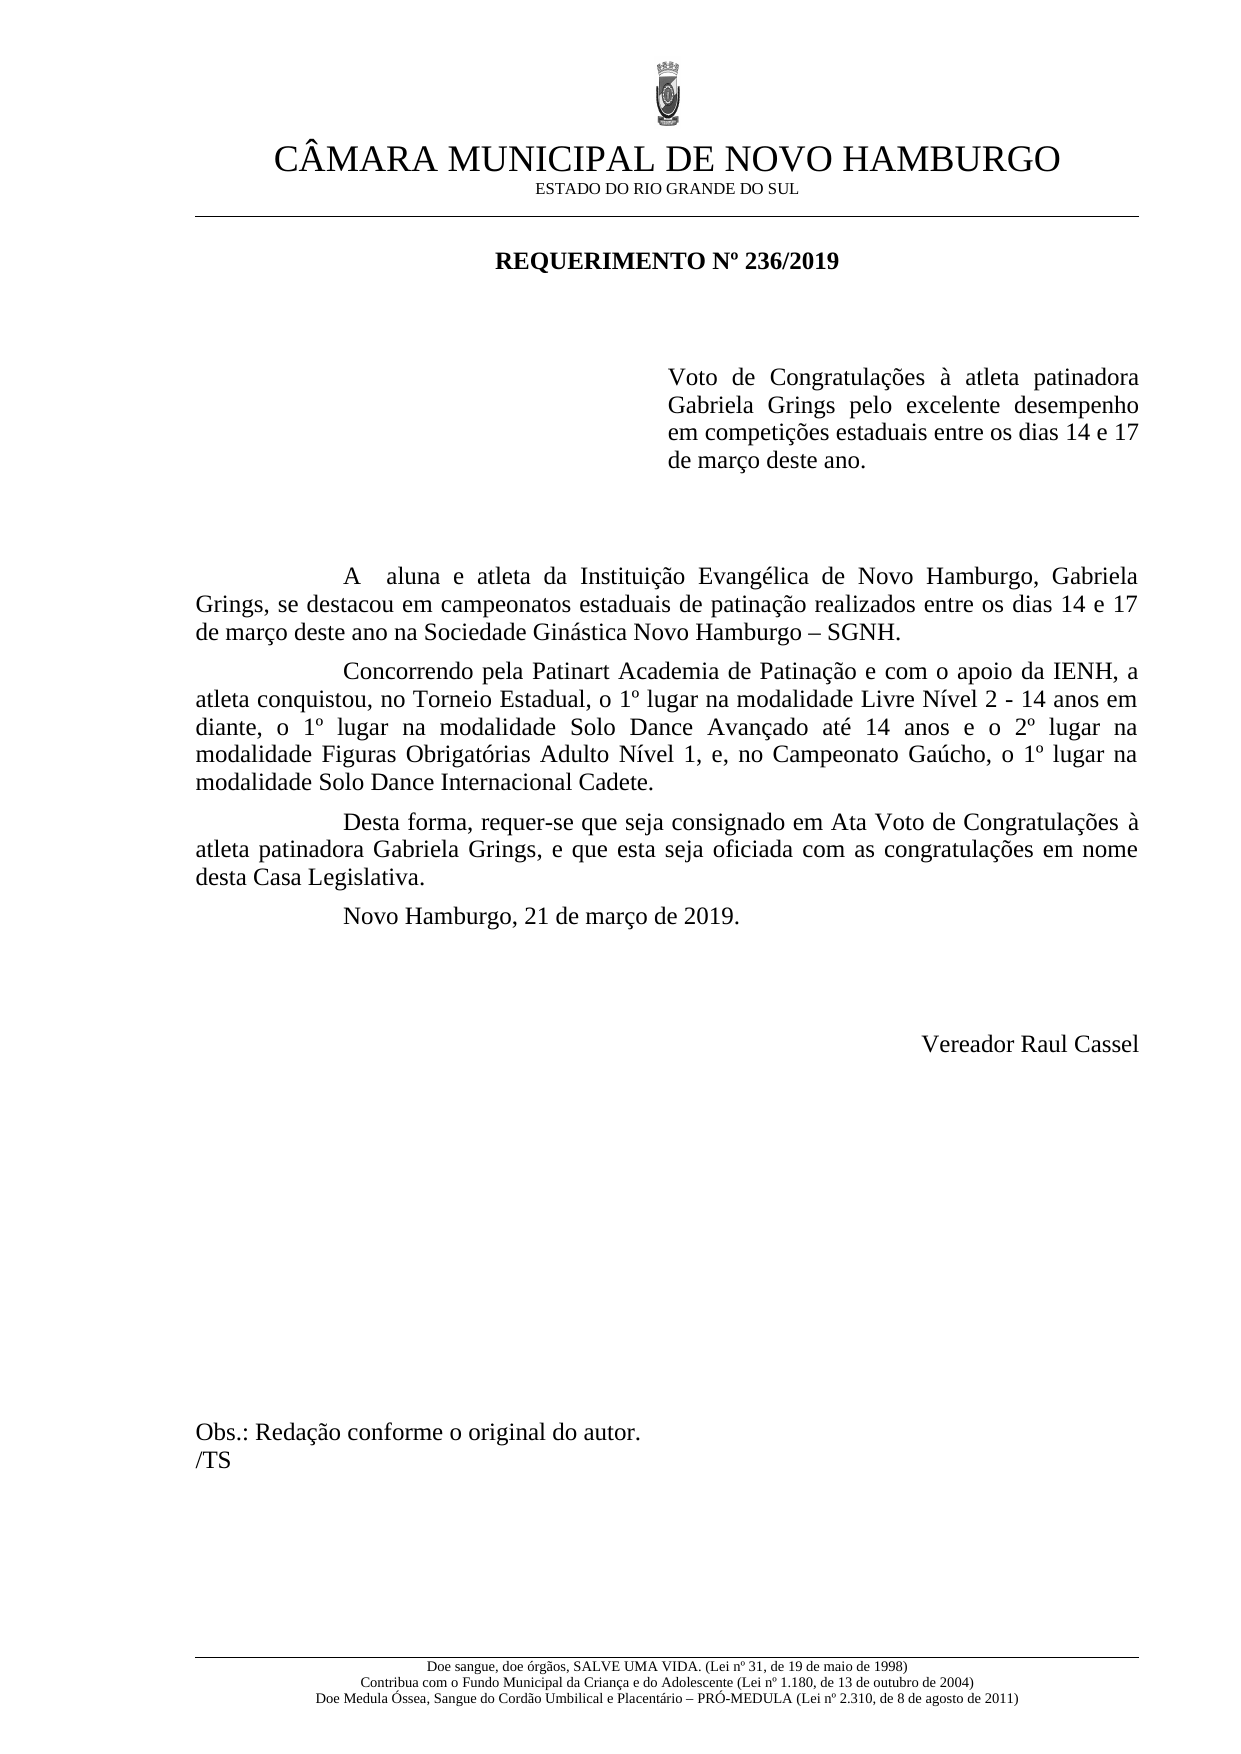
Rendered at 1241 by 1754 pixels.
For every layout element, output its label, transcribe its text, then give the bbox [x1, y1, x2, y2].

text Voto de Congratulações à atleta patinadora Gabriela Grings pelo excelente desempenho em competições estaduais entre os dias 14 e 17 de março deste ano. [668, 363, 1139, 474]
text REQUERIMENTO Nº 236/2019 [195, 247, 1139, 274]
text Concorrendo pela Patinart Academia de Patinação e com o apoio da IENH, a atleta conquistou, no Torneio Estadual, o 1º lugar na modalidade Livre Nível 2 - 14 anos em diante, o 1º lugar na modalidade Solo Dance Avançado até 14 anos e o 2º lugar na modalidade Figuras Obrigatórias Adulto Nível 1, e, no Campeonato Gaúcho, o 1º lugar na modalidade Solo Dance Internacional Cadete. [195, 657, 1139, 796]
text Obs.: Redação conforme o original do autor. [195, 1418, 1139, 1446]
text A aluna e atleta da Instituição Evangélica de Novo Hamburgo, Gabriela Grings, se destacou em campeonatos estaduais de patinação realizados entre os dias 14 e 17 de março deste ano na Sociedade Ginástica Novo Hamburgo – SGNH. [195, 562, 1139, 646]
text /TS [195, 1446, 1139, 1474]
text Desta forma, requer-se que seja consignado em Ata Voto de Congratulações à atleta patinadora Gabriela Grings, e que esta seja oficiada com as congratulações em nome desta Casa Legislativa. [195, 808, 1139, 891]
text Novo Hamburgo, 21 de março de 2019. [343, 902, 1139, 930]
text Vereador Raul Cassel [786, 1031, 1139, 1058]
